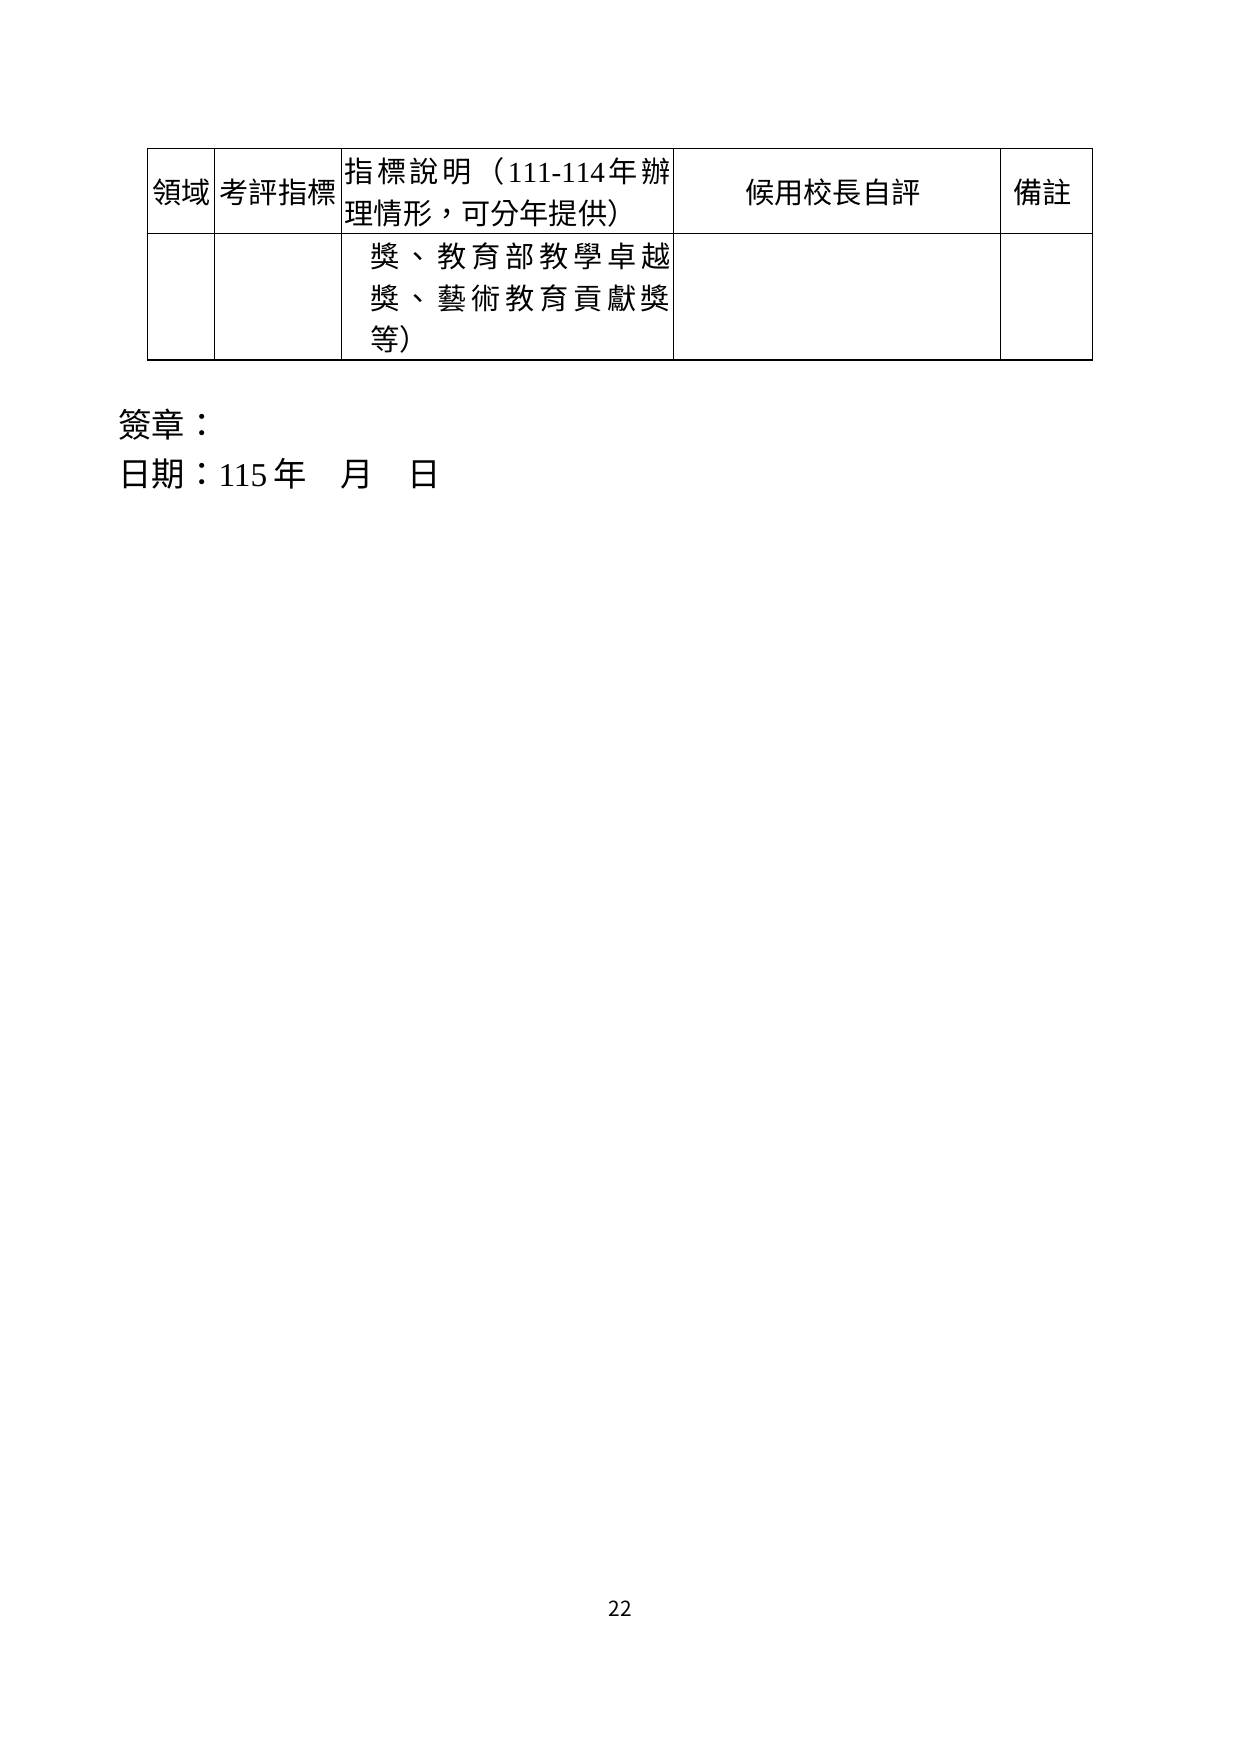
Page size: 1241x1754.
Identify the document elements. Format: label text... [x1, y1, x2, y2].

table_cell [674, 234, 1000, 359]
table_cell [148, 234, 214, 359]
table_header 候用校長自評 [674, 149, 1000, 233]
table_header 考評指標 [215, 149, 341, 233]
table_header 領域 [148, 149, 214, 233]
table_cell [215, 234, 341, 359]
text 簽章： [118, 399, 1092, 447]
text 日期：115年 月 日 [118, 447, 1092, 496]
table_cell [1001, 234, 1092, 359]
table_header 備註 [1001, 149, 1092, 233]
table_cell 獎、教育部教學卓越獎、藝術教育貢獻獎等） [342, 234, 673, 359]
table_header 指標說明（111-114年辦理情形，可分年提供） [342, 149, 673, 233]
